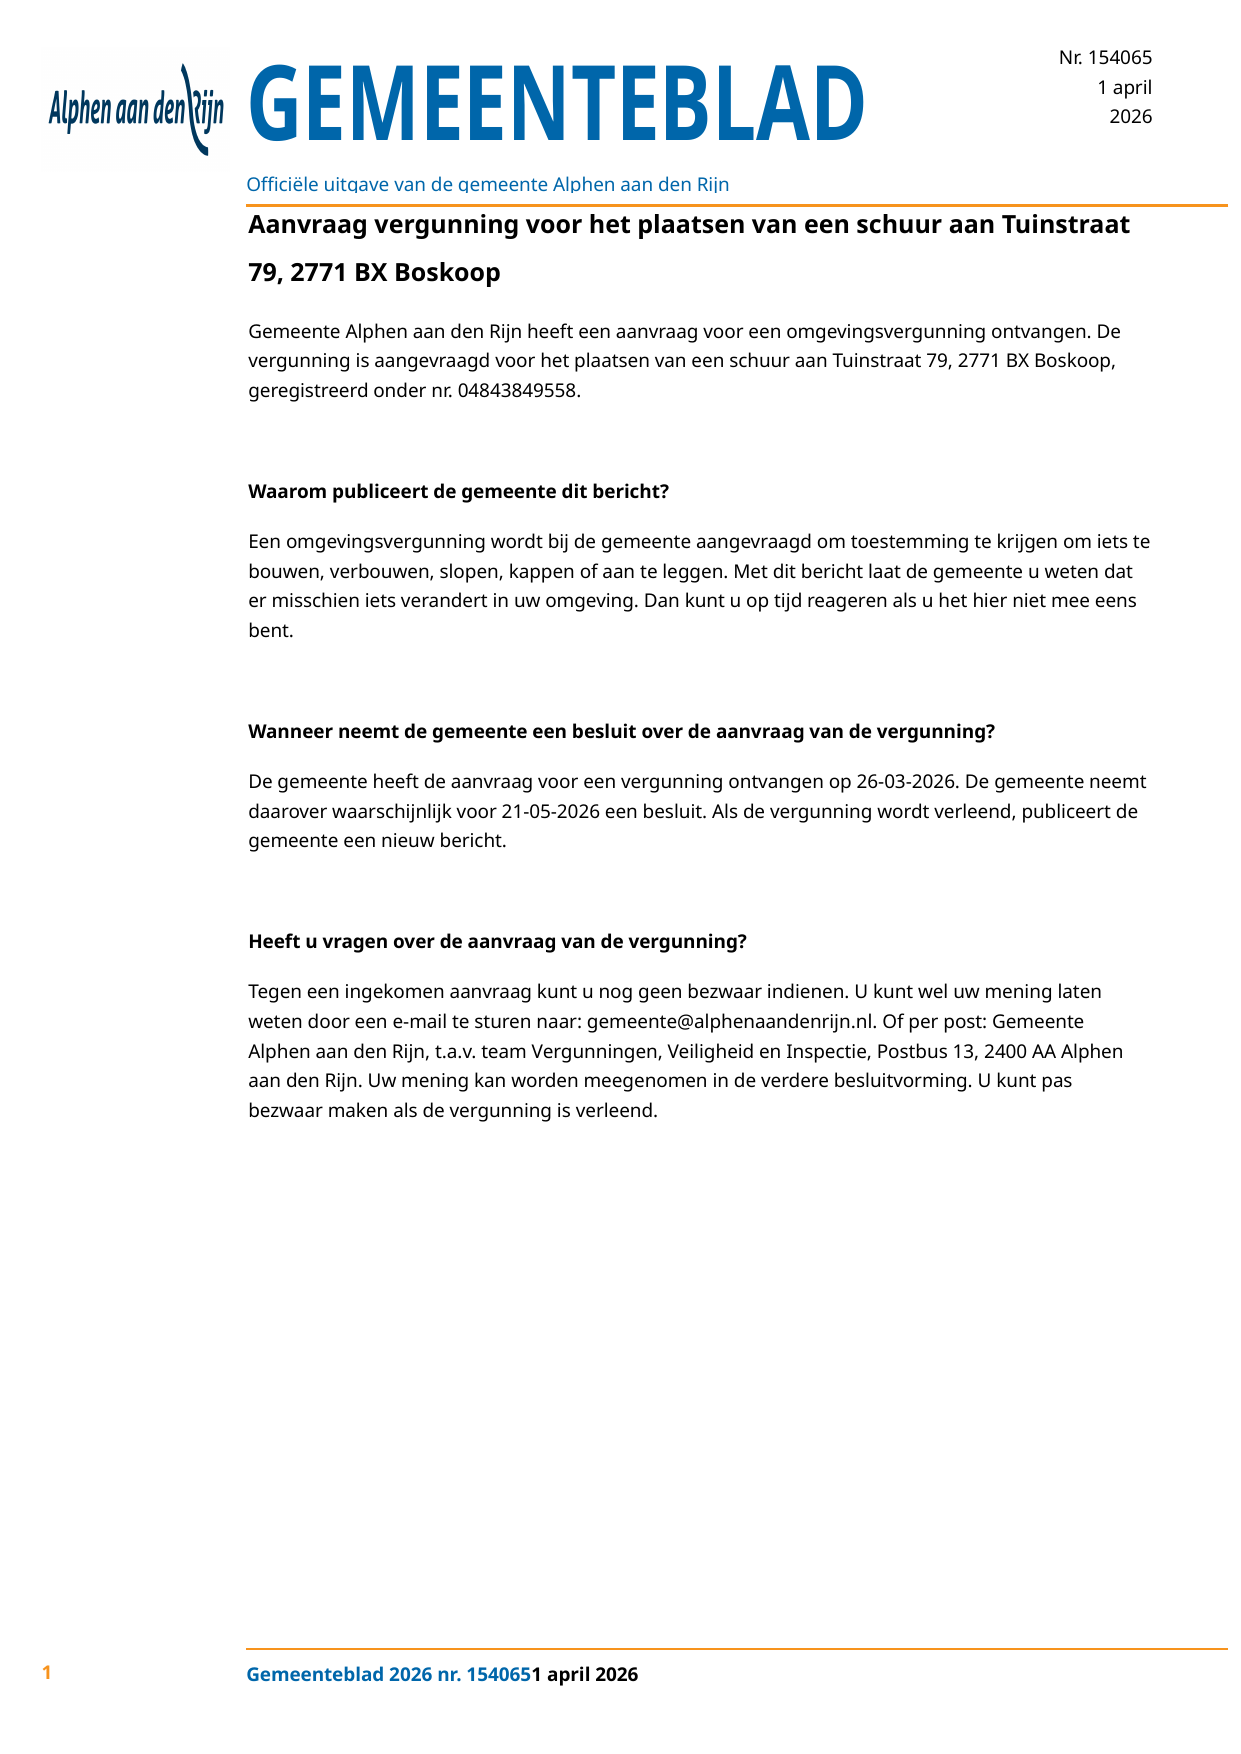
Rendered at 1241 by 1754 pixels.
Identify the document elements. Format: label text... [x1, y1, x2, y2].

text Gemeente Alphen aan den Rijn heeft een aanvraag voor een omgevingsvergunning ontvangen. De vergunning is aangevraagd voor het plaatsen van een schuur aan Tuinstraat 79, 2771 BX Boskoop, geregistreerd onder nr. 04843849558. [248, 318, 1152, 403]
text Een omgevingsvergunning wordt bij de gemeente aangevraagd om toestemming te krijgen om iets te bouwen, verbouwen, slopen, kappen of aan te leggen. Met dit bericht laat de gemeente u weten dat er misschien iets verandert in uw omgeving. Dan kunt u op tijd reageren als u het hier niet mee eens bent. [248, 528, 1152, 643]
text Waarom publiceert de gemeente dit bericht? [248, 478, 1152, 504]
text Tegen een ingekomen aanvraag kunt u nog geen bezwaar indienen. U kunt wel uw mening laten weten door een e-mail te sturen naar: gemeente@alphenaandenrijn.nl. Of per post: Gemeente Alphen aan den Rijn, t.a.v. team Vergunningen, Veiligheid en Inspectie, Postbus 13, 2400 AA Alphen aan den Rijn. Uw mening kan worden meegenomen in de verdere besluitvorming. U kunt pas bezwaar maken als de vergunning is verleend. [248, 979, 1152, 1123]
text Heeft u vragen over de aanvraag van de vergunning? [248, 928, 1152, 954]
text Wanneer neemt de gemeente een besluit over de aanvraag van de vergunning? [248, 718, 1152, 744]
text Aanvraag vergunning voor het plaatsen van een schuur aan Tuinstraat 79, 2771 BX Boskoop [248, 207, 1152, 288]
text De gemeente heeft de aanvraag voor een vergunning ontvangen op 26-03-2026. De gemeente neemt daarover waarschijnlijk voor 21-05-2026 een besluit. Als de vergunning wordt verleend, publiceert de gemeente een nieuw bericht. [248, 768, 1152, 853]
picture [41, 47, 231, 172]
